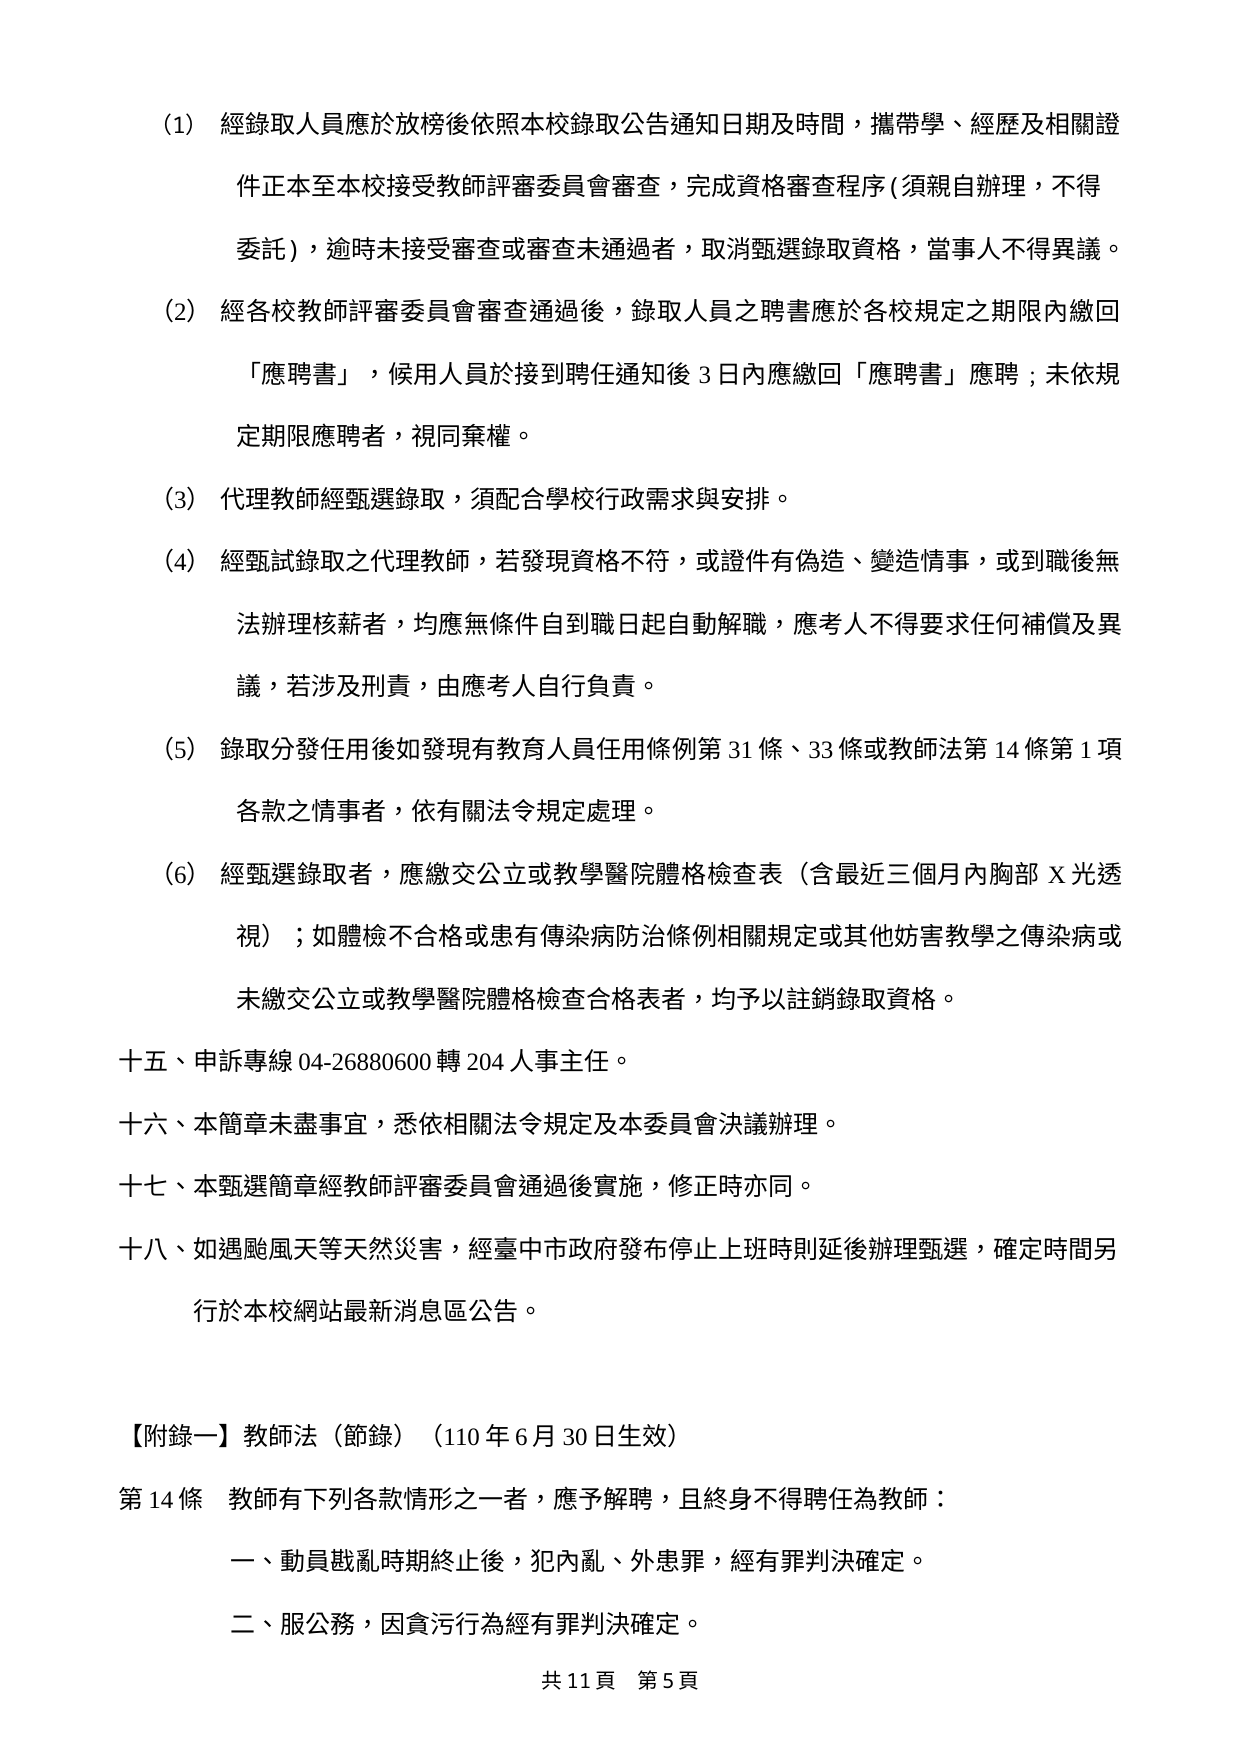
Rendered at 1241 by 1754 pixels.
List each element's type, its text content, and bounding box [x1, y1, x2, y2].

text 一、動員戡亂時期終止後，犯內亂、外患罪，經有罪判決確定。 [230, 1518, 1122, 1581]
text 十八、如遇颱風天等天然災害，經臺中市政府發布停止上班時則延後辦理甄選，確定時間另行於本校網站最新消息區公告。 [118, 1206, 1122, 1331]
list 經甄選錄取者，應繳交公立或教學醫院體格檢查表（含最近三個月內胸部X光透視）；如體檢不合格或患有傳染病防治條例相關規定或其他妨害教學之傳染病或未繳交公立或教學醫院體格檢查合格表者，均予以註銷錄取資格。 [149, 831, 1122, 1018]
text 十六、本簡章未盡事宜，悉依相關法令規定及本委員會決議辦理。 [118, 1081, 1122, 1143]
list 代理教師經甄選錄取，須配合學校行政需求與安排。 [149, 456, 1122, 518]
text 二、服公務，因貪污行為經有罪判決確定。 [230, 1581, 1122, 1643]
text 十七、本甄選簡章經教師評審委員會通過後實施，修正時亦同。 [118, 1143, 1122, 1206]
list 經錄取人員應於放榜後依照本校錄取公告通知日期及時間，攜帶學、經歷及相關證件正本至本校接受教師評審委員會審查，完成資格審查程序(須親自辦理，不得委託)，逾時未接受審查或審查未通過者，取消甄選錄取資格，當事人不得異議。 [149, 81, 1122, 268]
list 經甄試錄取之代理教師，若發現資格不符，或證件有偽造、變造情事，或到職後無法辦理核薪者，均應無條件自到職日起自動解職，應考人不得要求任何補償及異議，若涉及刑責，由應考人自行負責。 [149, 518, 1122, 706]
text 第14條 教師有下列各款情形之一者，應予解聘，且終身不得聘任為教師： [118, 1456, 1122, 1518]
list 經各校教師評審委員會審查通過後，錄取人員之聘書應於各校規定之期限內繳回「應聘書」，候用人員於接到聘任通知後3日內應繳回「應聘書」應聘﹔未依規定期限應聘者，視同棄權。 [149, 268, 1122, 456]
list 錄取分發任用後如發現有教育人員任用條例第31條、33條或教師法第14條第1項各款之情事者，依有關法令規定處理。 [149, 706, 1122, 831]
text 【附錄一】教師法（節錄）（110年6月30日生效） [118, 1393, 1122, 1456]
text 十五、申訴專線04-26880600轉204人事主任。 [118, 1018, 1122, 1081]
